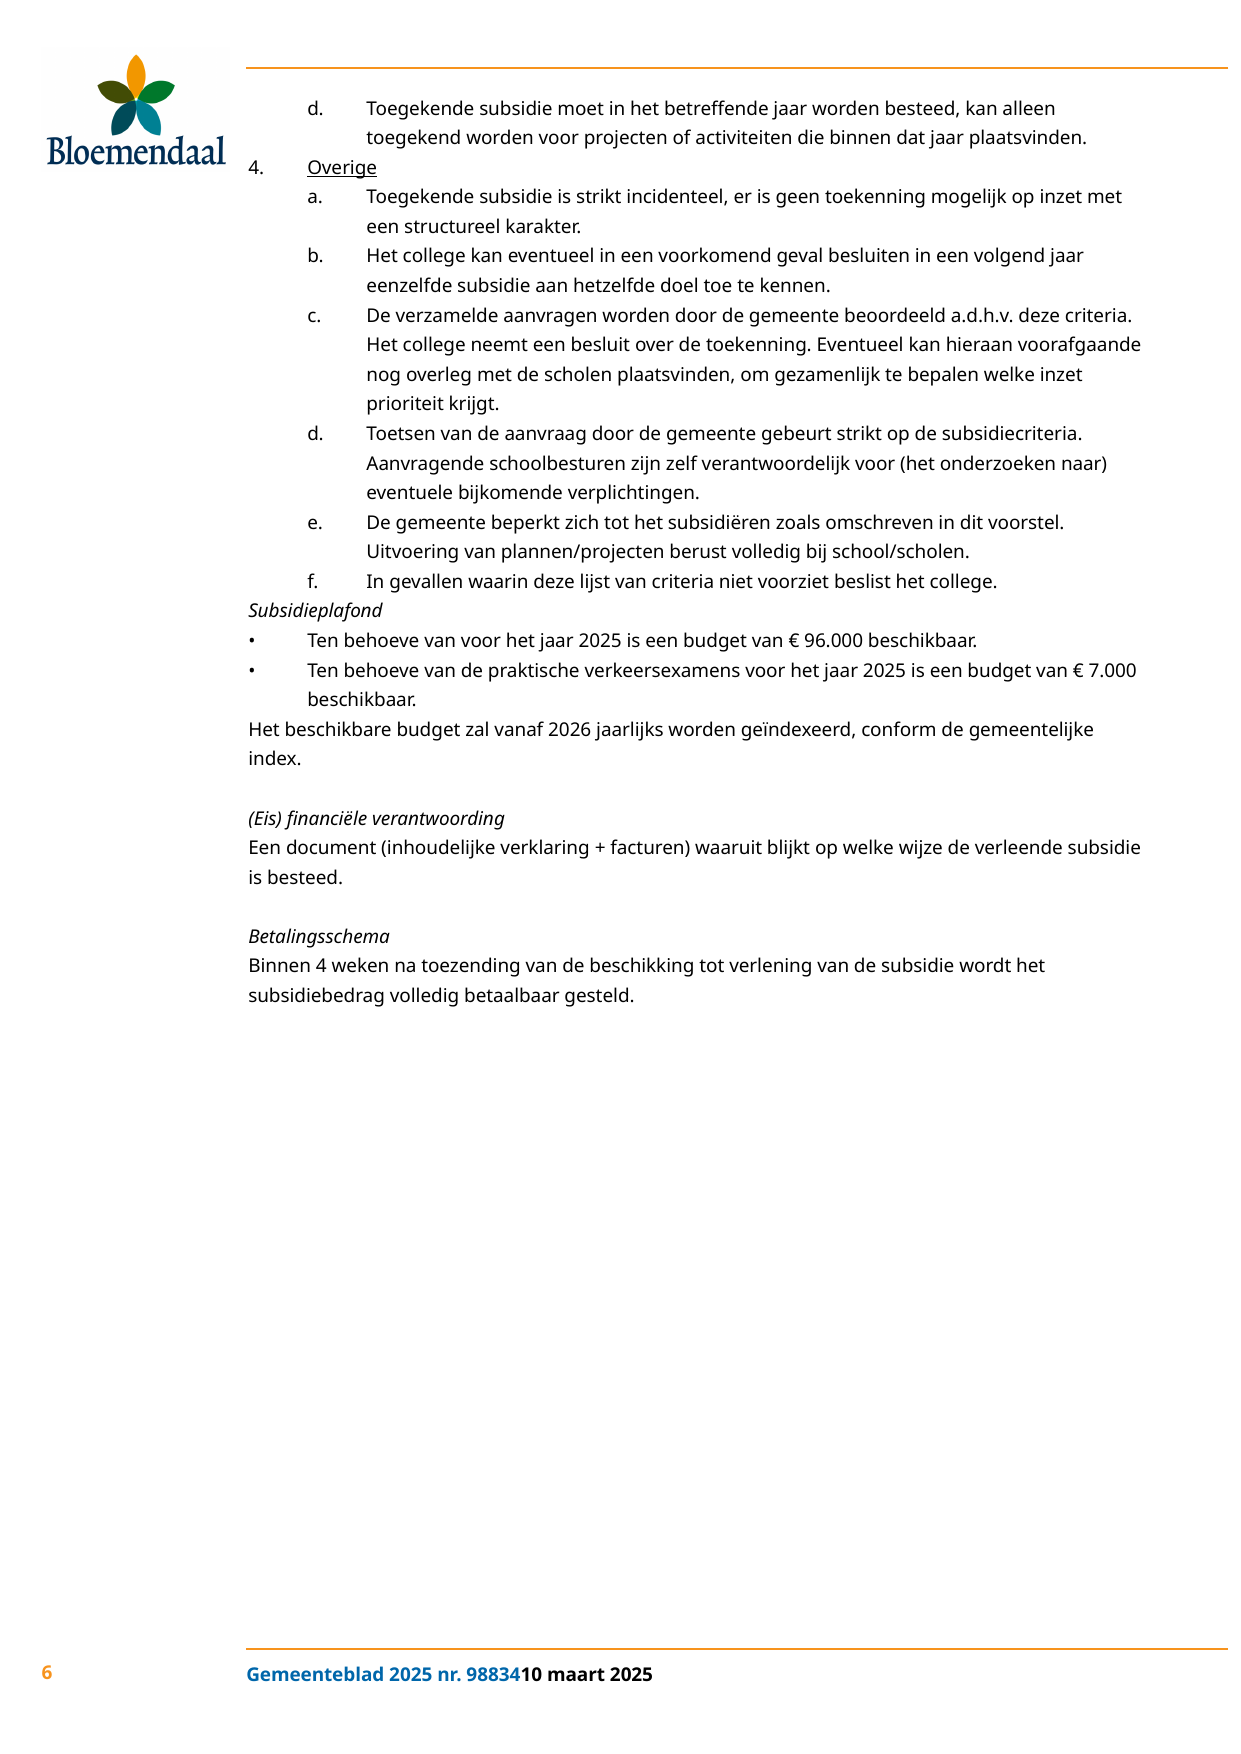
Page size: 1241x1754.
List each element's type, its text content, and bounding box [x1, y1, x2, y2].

list Toetsen van de aanvraag door de gemeente gebeurt strikt op de subsidiecriteria. Aanvragende schoolbesturen zijn zelf verantwoordelijk voor (het onderzoeken naar) eventuele bijkomende verplichtingen. [307, 420, 1152, 505]
text Betalingsschema [248, 923, 1152, 949]
list Het college kan eventueel in een voorkomend geval besluiten in een volgend jaar eenzelfde subsidie aan hetzelfde doel toe te kennen. [307, 243, 1152, 298]
text Het beschikbare budget zal vanaf 2026 jaarlijks worden geïndexeerd, conform de gemeentelijke index. [248, 716, 1152, 771]
list Ten behoeve van de praktische verkeersexamens voor het jaar 2025 is een budget van € 7.000 beschikbaar. [248, 657, 1152, 712]
text Subsidieplafond [248, 598, 1152, 623]
list Ten behoeve van voor het jaar 2025 is een budget van € 96.000 beschikbaar. [248, 627, 1152, 653]
text Binnen 4 weken na toezending van de beschikking tot verlening van de subsidie wordt het subsidiebedrag volledig betaalbaar gesteld. [248, 953, 1152, 1008]
list Overige [248, 154, 1152, 180]
list Toegekende subsidie is strikt incidenteel, er is geen toekenning mogelijk op inzet met een structureel karakter. [307, 183, 1152, 239]
list De gemeente beperkt zich tot het subsidiëren zoals omschreven in dit voorstel. Uitvoering van plannen/projecten berust volledig bij school/scholen. [307, 509, 1152, 564]
text Een document (inhoudelijke verklaring + facturen) waaruit blijkt op welke wijze de verleende subsidie is besteed. [248, 834, 1152, 890]
list De verzamelde aanvragen worden door de gemeente beoordeeld a.d.h.v. deze criteria. Het college neemt een besluit over de toekenning. Eventueel kan hieraan voorafgaande nog overleg met de scholen plaatsvinden, om gezamenlijk te bepalen welke inzet prioriteit krijgt. [307, 302, 1152, 416]
picture [41, 47, 231, 172]
text (Eis) financiële verantwoording [248, 805, 1152, 831]
list Toegekende subsidie moet in het betreffende jaar worden besteed, kan alleen toegekend worden voor projecten of activiteiten die binnen dat jaar plaatsvinden. [307, 95, 1152, 150]
list In gevallen waarin deze lijst van criteria niet voorziet beslist het college. [307, 568, 1152, 594]
